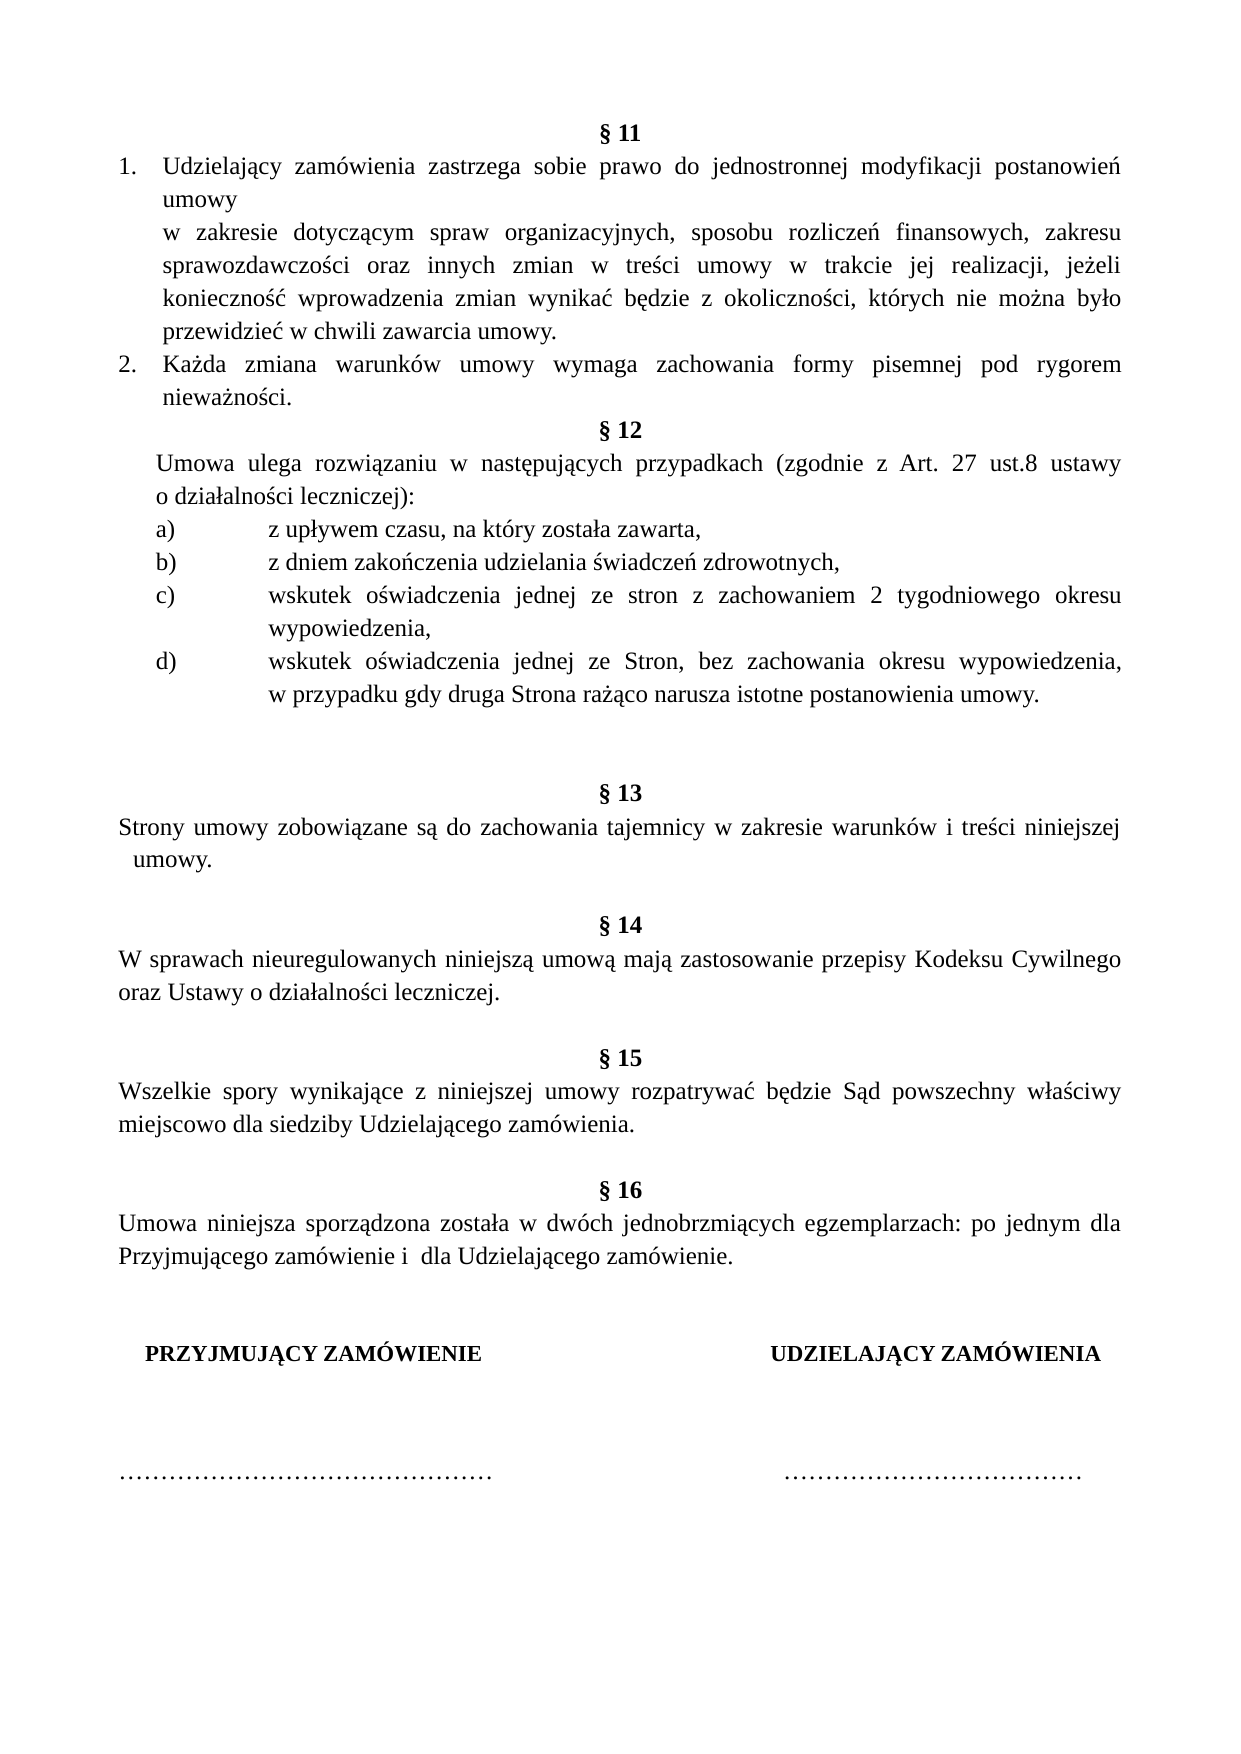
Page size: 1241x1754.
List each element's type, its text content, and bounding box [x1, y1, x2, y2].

list z dniem zakończenia udzielania świadczeń zdrowotnych, [156, 547, 1122, 576]
text PRZYJMUJĄCY ZAMÓWIENIE UDZIELAJĄCY ZAMÓWIENIA [118, 1340, 1122, 1366]
list wskutek oświadczenia jednej ze stron z zachowaniem 2 tygodniowego okresu wypowiedzenia, [156, 580, 1122, 642]
text § 12 [118, 415, 1122, 444]
text Umowa niniejsza sporządzona została w dwóch jednobrzmiących egzemplarzach: po jednym dla Przyjmującego zamówienie i dla Udzielającego zamówienie. [118, 1208, 1122, 1269]
list Umowa ulega rozwiązaniu w następujących przypadkach (zgodnie z Art. 27 ust.8 ustawy o działalności leczniczej): [118, 448, 1122, 510]
text § 16 [118, 1175, 1122, 1203]
list Udzielający zamówienia zastrzega sobie prawo do jednostronnej modyfikacji postanowień umowy w zakresie dotyczącym spraw organizacyjnych, sposobu rozliczeń finansowych, zakresu sprawozdawczości oraz innych zmian w treści umowy w trakcie jej realizacji, jeżeli konieczność wprowadzenia zmian wynikać będzie z okoliczności, których nie można było przewidzieć w chwili zawarcia umowy. [118, 151, 1122, 345]
list Każda zmiana warunków umowy wymaga zachowania formy pisemnej pod rygorem nieważności. [118, 349, 1122, 411]
text Wszelkie spory wynikające z niniejszej umowy rozpatrywać będzie Sąd powszechny właściwy miejscowo dla siedziby Udzielającego zamówienia. [118, 1076, 1122, 1137]
text W sprawach nieuregulowanych niniejszą umową mają zastosowanie przepisy Kodeksu Cywilnego oraz Ustawy o działalności leczniczej. [118, 944, 1122, 1005]
text ……………………………………… ……………………………… [118, 1456, 1122, 1485]
text § 15 [118, 1043, 1122, 1071]
text § 14 [118, 911, 1122, 939]
text § 13 [118, 778, 1122, 807]
list z upływem czasu, na który została zawarta, [156, 514, 1122, 543]
list wskutek oświadczenia jednej ze Stron, bez zachowania okresu wypowiedzenia, w przypadku gdy druga Strona rażąco narusza istotne postanowienia umowy. [156, 646, 1122, 708]
text Strony umowy zobowiązane są do zachowania tajemnicy w zakresie warunków i treści niniejszej umowy. [118, 812, 1122, 873]
text § 11 [118, 118, 1122, 147]
